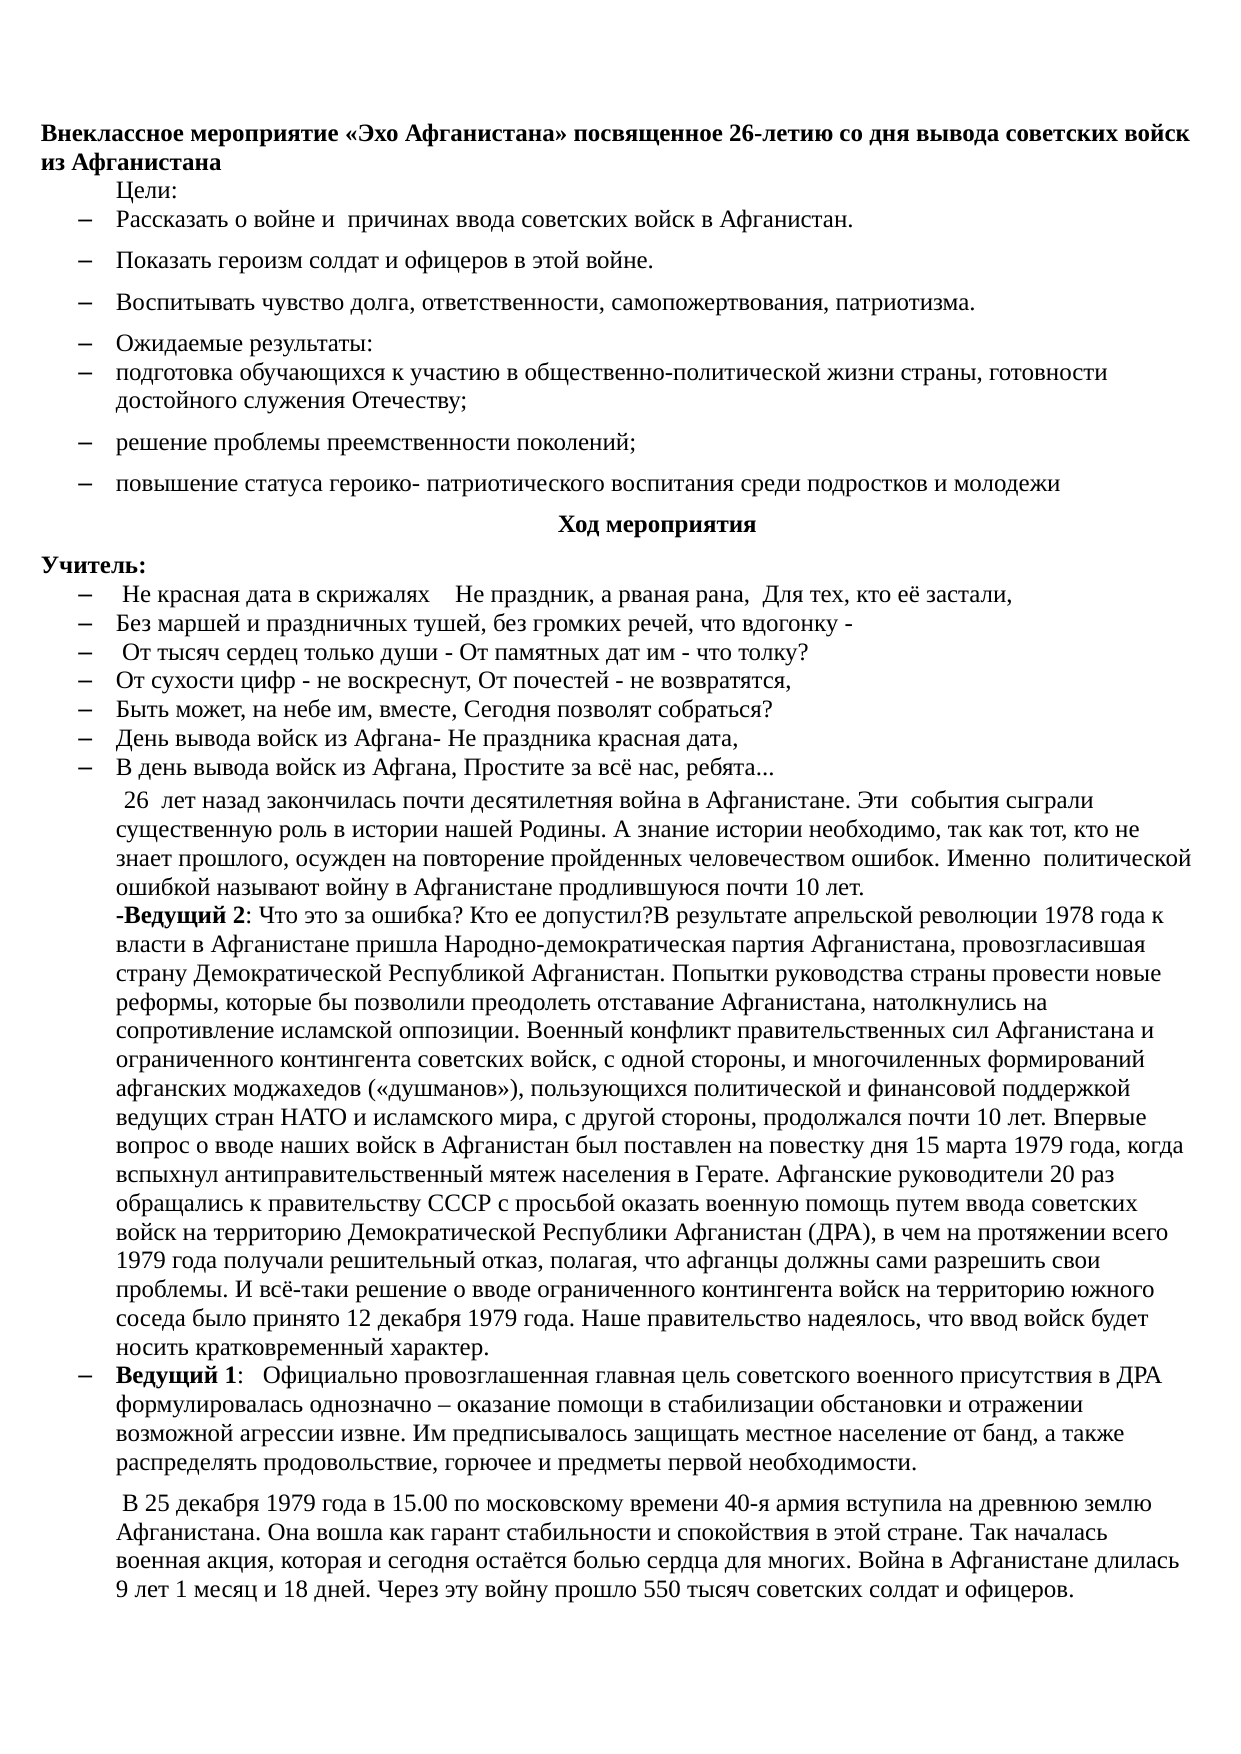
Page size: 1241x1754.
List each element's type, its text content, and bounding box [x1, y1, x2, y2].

list Быть может, на небе им, вместе, Сегодня позволят собраться? [78, 694, 1198, 723]
list 26 лет назад закончилась почти десятилетняя война в Афганистане. Эти события сыграли существенную роль в истории нашей Родины. А знание истории необходимо, так как тот, кто не знает прошлого, осужден на повторение пройденных человечеством ошибок. Именно политической ошибкой называют войну в Афганистане продлившуюся почти 10 лет. [78, 781, 1198, 900]
list решение проблемы преемственности поколений; [78, 427, 1198, 456]
list Воспитывать чувство долга, ответственности, самопожертвования, патриотизма. [78, 287, 1198, 316]
list Ход мероприятия [78, 509, 1198, 538]
list Ожидаемые результаты: [78, 328, 1198, 357]
list Ведущий 1: Официально провозглашенная главная цель советского военного присутствия в ДРА формулировалась однозначно – оказание помощи в стабилизации обстановки и отражении возможной агрессии извне. Им предписывалось защищать местное население от банд, а также распределять продовольствие, горючее и предметы первой необходимости. [78, 1360, 1198, 1475]
list Показать героизм солдат и офицеров в этой войне. [78, 246, 1198, 274]
list подготовка обучающихся к участию в общественно-политической жизни страны, готовности достойного служения Отечеству; [78, 357, 1198, 414]
list Без маршей и праздничных тушей, без громких речей, что вдогонку - [78, 608, 1198, 637]
list Рассказать о войне и причинах ввода советских войск в Афганистан. [78, 204, 1198, 233]
text Цели: [41, 176, 1198, 204]
list В 25 декабря 1979 года в 15.00 по московскому времени 40-я армия вступила на древнюю землю Афганистана. Она вошла как гарант стабильности и спокойствия в этой стране. Так началась военная акция, которая и сегодня остаётся болью сердца для многих. Война в Афганистане длилась 9 лет 1 месяц и 18 дней. Через эту войну прошло 550 тысяч советских солдат и офицеров. [78, 1488, 1198, 1603]
list От тысяч сердец только души - От памятных дат им - что толку? [78, 637, 1198, 666]
list От сухости цифр - не воскреснут, От почестей - не возвратятся, [78, 666, 1198, 694]
text Учитель: [41, 551, 1198, 579]
text Внеклассное мероприятие «Эхо Афганистана» посвященное 26-летию со дня вывода советских войск из Афганистана [41, 118, 1198, 176]
list Не красная дата в скрижалях Не праздник, а рваная рана, Для тех, кто её застали, [78, 579, 1198, 608]
list День вывода войск из Афгана- Не праздника красная дата, [78, 723, 1198, 752]
list повышение статуса героико- патриотического воспитания среди подростков и молодежи [78, 468, 1198, 497]
list -Ведущий 2: Что это за ошибка? Кто ее допустил?В результате апрельской революции 1978 года к власти в Афганистане пришла Народно-демократическая партия Афганистана, провозгласившая страну Демократической Республикой Афганистан. Попытки руководства страны провести новые реформы, которые бы позволили преодолеть отставание Афганистана, натолкнулись на сопротивление исламской оппозиции. Военный конфликт правительственных сил Афганистана и ограниченного контингента советских войск, с одной стороны, и многочиленных формирований афганских моджахедов («душманов»), пользующихся политической и финансовой поддержкой ведущих стран НАТО и исламского мира, с другой стороны, продолжался почти 10 лет. Впервые вопрос о вводе наших войск в Афганистан был поставлен на повестку дня 15 марта 1979 года, когда вспыхнул антиправительственный мятеж населения в Герате. Афганские руководители 20 раз обращались к правительству СССР с просьбой оказать военную помощь путем ввода советских войск на территорию Демократической Республики Афганистан (ДРА), в чем на протяжении всего 1979 года получали решительный отказ, полагая, что афганцы должны сами разрешить свои проблемы. И всё-таки решение о вводе ограниченного контингента войск на территорию южного соседа было принято 12 декабря 1979 года. Наше правительство надеялось, что ввод войск будет носить кратковременный характер. [78, 900, 1198, 1360]
list В день вывода войск из Афгана, Простите за всё нас, ребята... [78, 752, 1198, 781]
